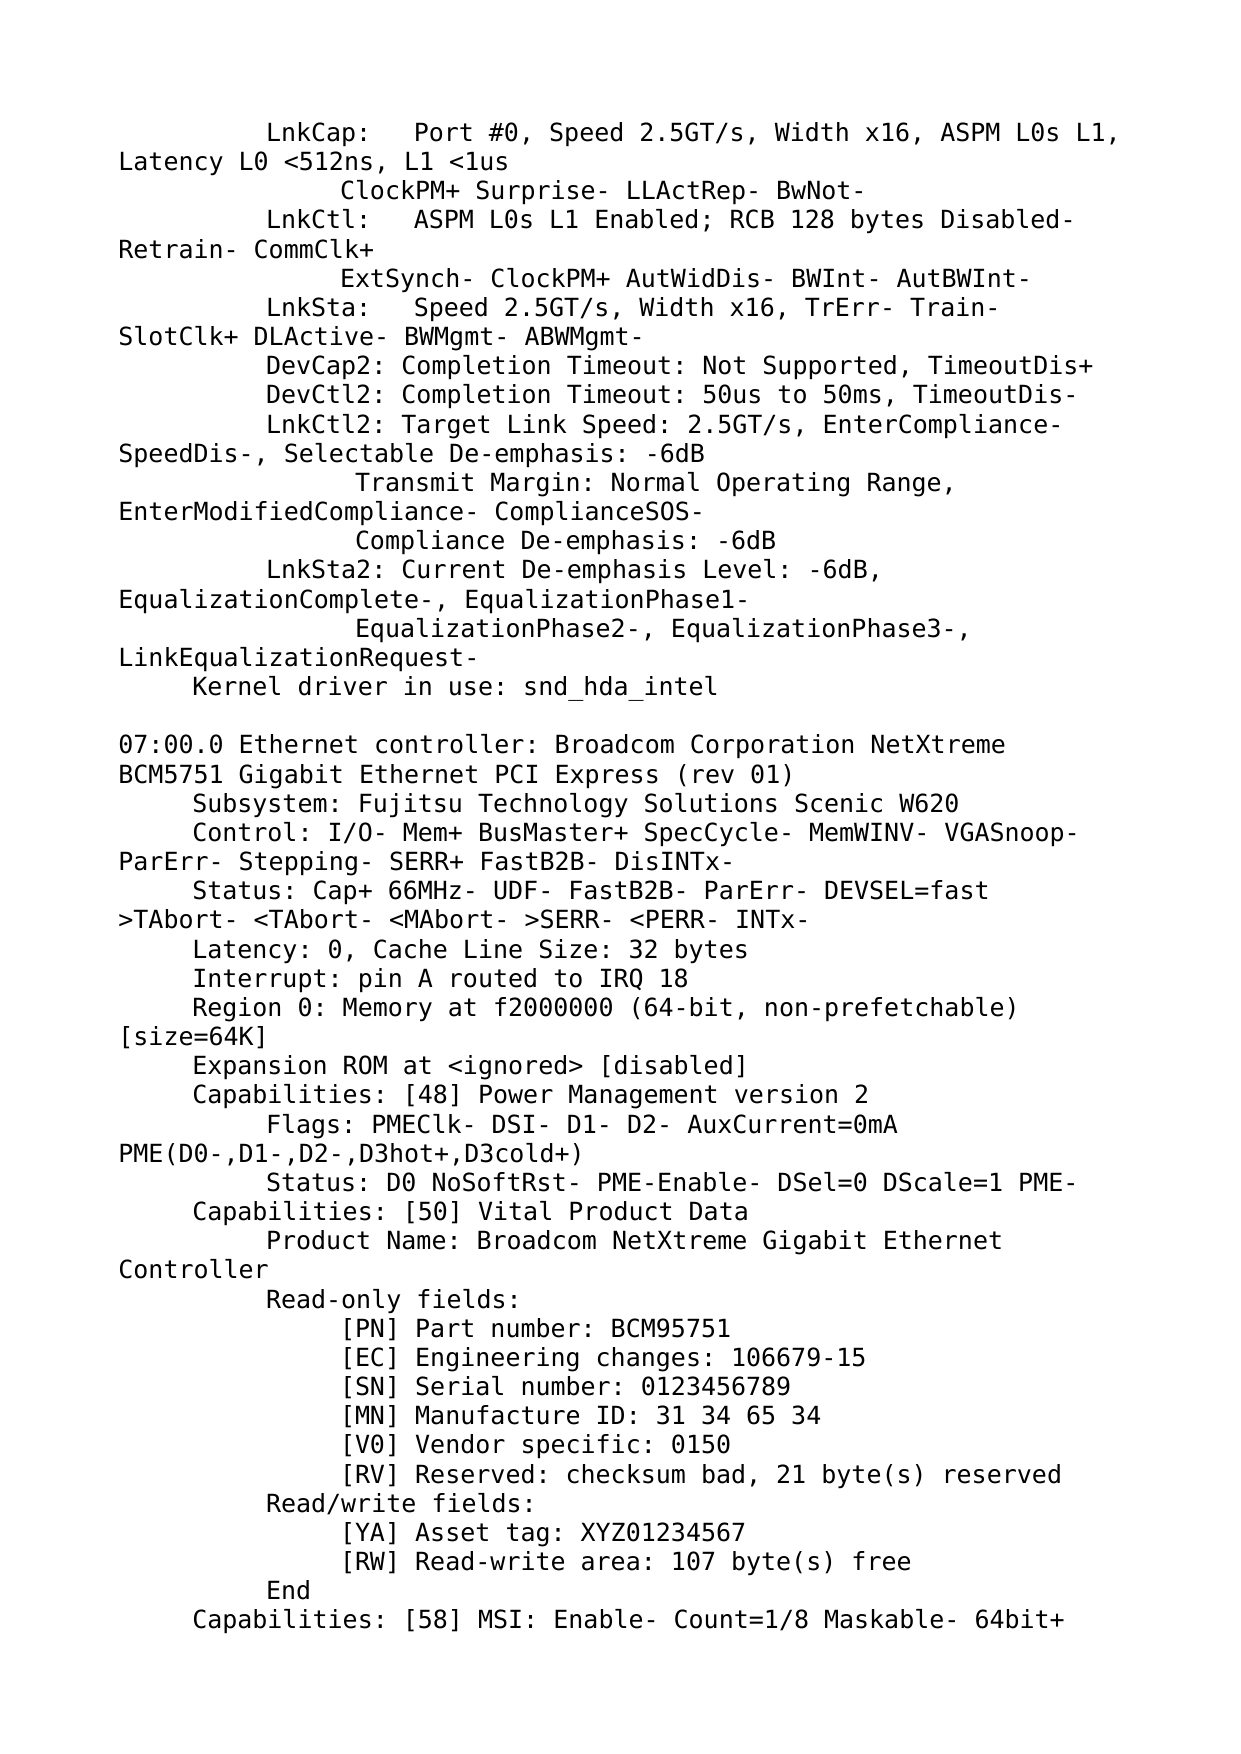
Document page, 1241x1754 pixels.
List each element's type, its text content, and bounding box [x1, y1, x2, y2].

text LnkCap: Port #0, Speed 2.5GT/s, Width x16, ASPM L0s L1, Latency L0 <512ns, L1 <1us ClockPM+ Surprise- LLActRep- BwNot- LnkCtl: ASPM L0s L1 Enabled; RCB 128 bytes Disabled- Retrain- CommClk+ ExtSynch- ClockPM+ AutWidDis- BWInt- AutBWInt- LnkSta: Speed 2.5GT/s, Width x16, TrErr- Train- SlotClk+ DLActive- BWMgmt- ABWMgmt- DevCap2: Completion Timeout: Not Supported, TimeoutDis+ DevCtl2: Completion Timeout: 50us to 50ms, TimeoutDis- LnkCtl2: Target Link Speed: 2.5GT/s, EnterCompliance- SpeedDis-, Selectable De-emphasis: -6dB Transmit Margin: Normal Operating Range, EnterModifiedCompliance- ComplianceSOS- Compliance De-emphasis: -6dB LnkSta2: Current De-emphasis Level: -6dB, EqualizationComplete-, EqualizationPhase1- EqualizationPhase2-, EqualizationPhase3-, LinkEqualizationRequest- Kernel driver in use: snd_hda_intel 07:00.0 Ethernet controller: Broadcom Corporation NetXtreme BCM5751 Gigabit Ethernet PCI Express (rev 01) Subsystem: Fujitsu Technology Solutions Scenic W620 Control: I/O- Mem+ BusMaster+ SpecCycle- MemWINV- VGASnoop- ParErr- Stepping- SERR+ FastB2B- DisINTx- Status: Cap+ 66MHz- UDF- FastB2B- ParErr- DEVSEL=fast >TAbort- <TAbort- <MAbort- >SERR- <PERR- INTx- Latency: 0, Cache Line Size: 32 bytes Interrupt: pin A routed to IRQ 18 Region 0: Memory at f2000000 (64-bit, non-prefetchable) [size=64K] Expansion ROM at <ignored> [disabled] Capabilities: [48] Power Management version 2 Flags: PMEClk- DSI- D1- D2- AuxCurrent=0mA PME(D0-,D1-,D2-,D3hot+,D3cold+) Status: D0 NoSoftRst- PME-Enable- DSel=0 DScale=1 PME- Capabilities: [50] Vital Product Data Product Name: Broadcom NetXtreme Gigabit Ethernet Controller Read-only fields: [PN] Part number: BCM95751 [EC] Engineering changes: 106679-15 [SN] Serial number: 0123456789 [MN] Manufacture ID: 31 34 65 34 [V0] Vendor specific: 0150 [RV] Reserved: checksum bad, 21 byte(s) reserved Read/write fields: [YA] Asset tag: XYZ01234567 [RW] Read-write area: 107 byte(s) free End Capabilities: [58] MSI: Enable- Count=1/8 Maskable- 64bit+ [118, 118, 1122, 1635]
